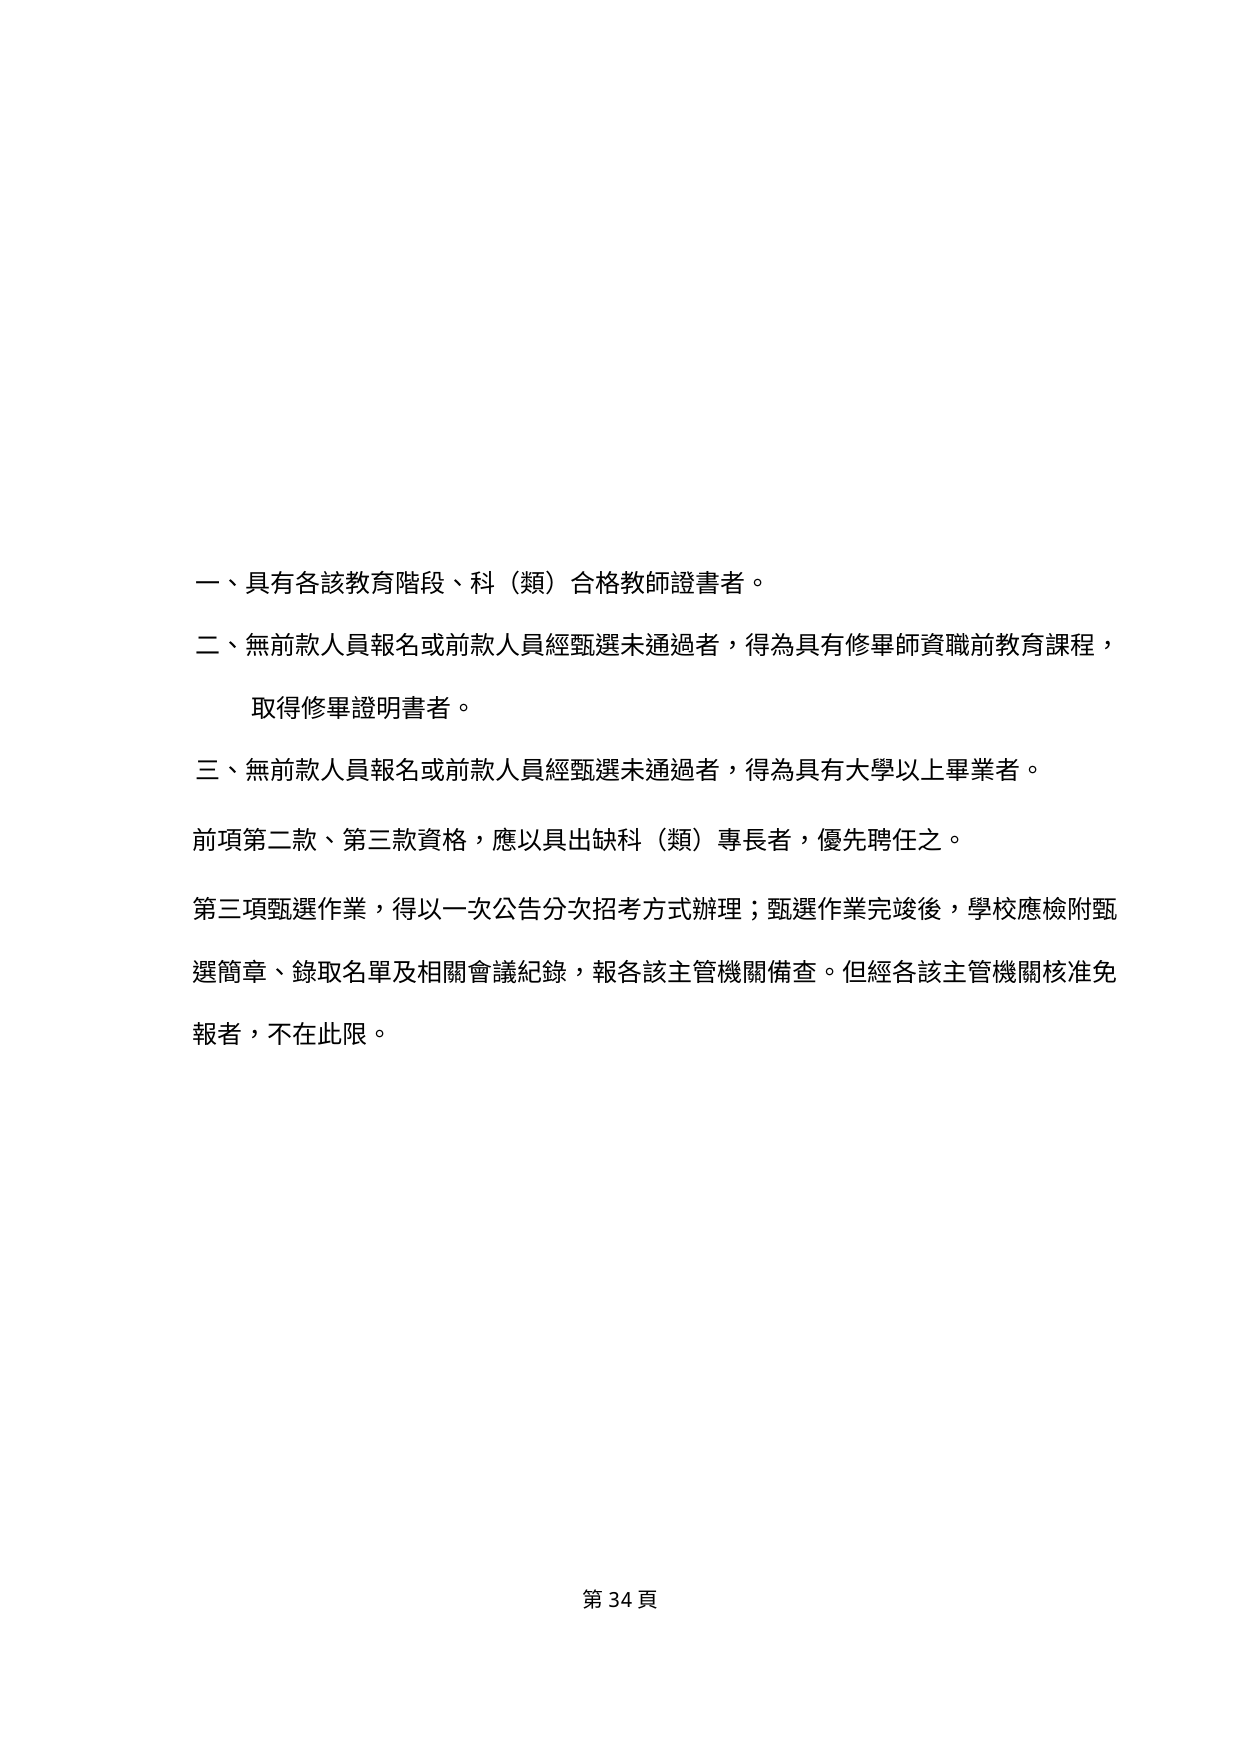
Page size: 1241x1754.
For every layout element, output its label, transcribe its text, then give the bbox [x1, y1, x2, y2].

text 三、無前款人員報名或前款人員經甄選未通過者，得為具有大學以上畢業者。 [118, 727, 1122, 790]
text 前項第二款、第三款資格，應以具出缺科（類）專長者，優先聘任之。 [192, 797, 1122, 859]
text 第三項甄選作業，得以一次公告分次招考方式辦理；甄選作業完竣後，學校應檢附甄選簡章、錄取名單及相關會議紀錄，報各該主管機關備查。但經各該主管機關核准免報者，不在此限。 [192, 866, 1122, 1053]
text 一、具有各該教育階段、科（類）合格教師證書者。 [118, 540, 1122, 602]
text 二、無前款人員報名或前款人員經甄選未通過者，得為具有修畢師資職前教育課程，取得修畢證明書者。 [195, 602, 1122, 727]
